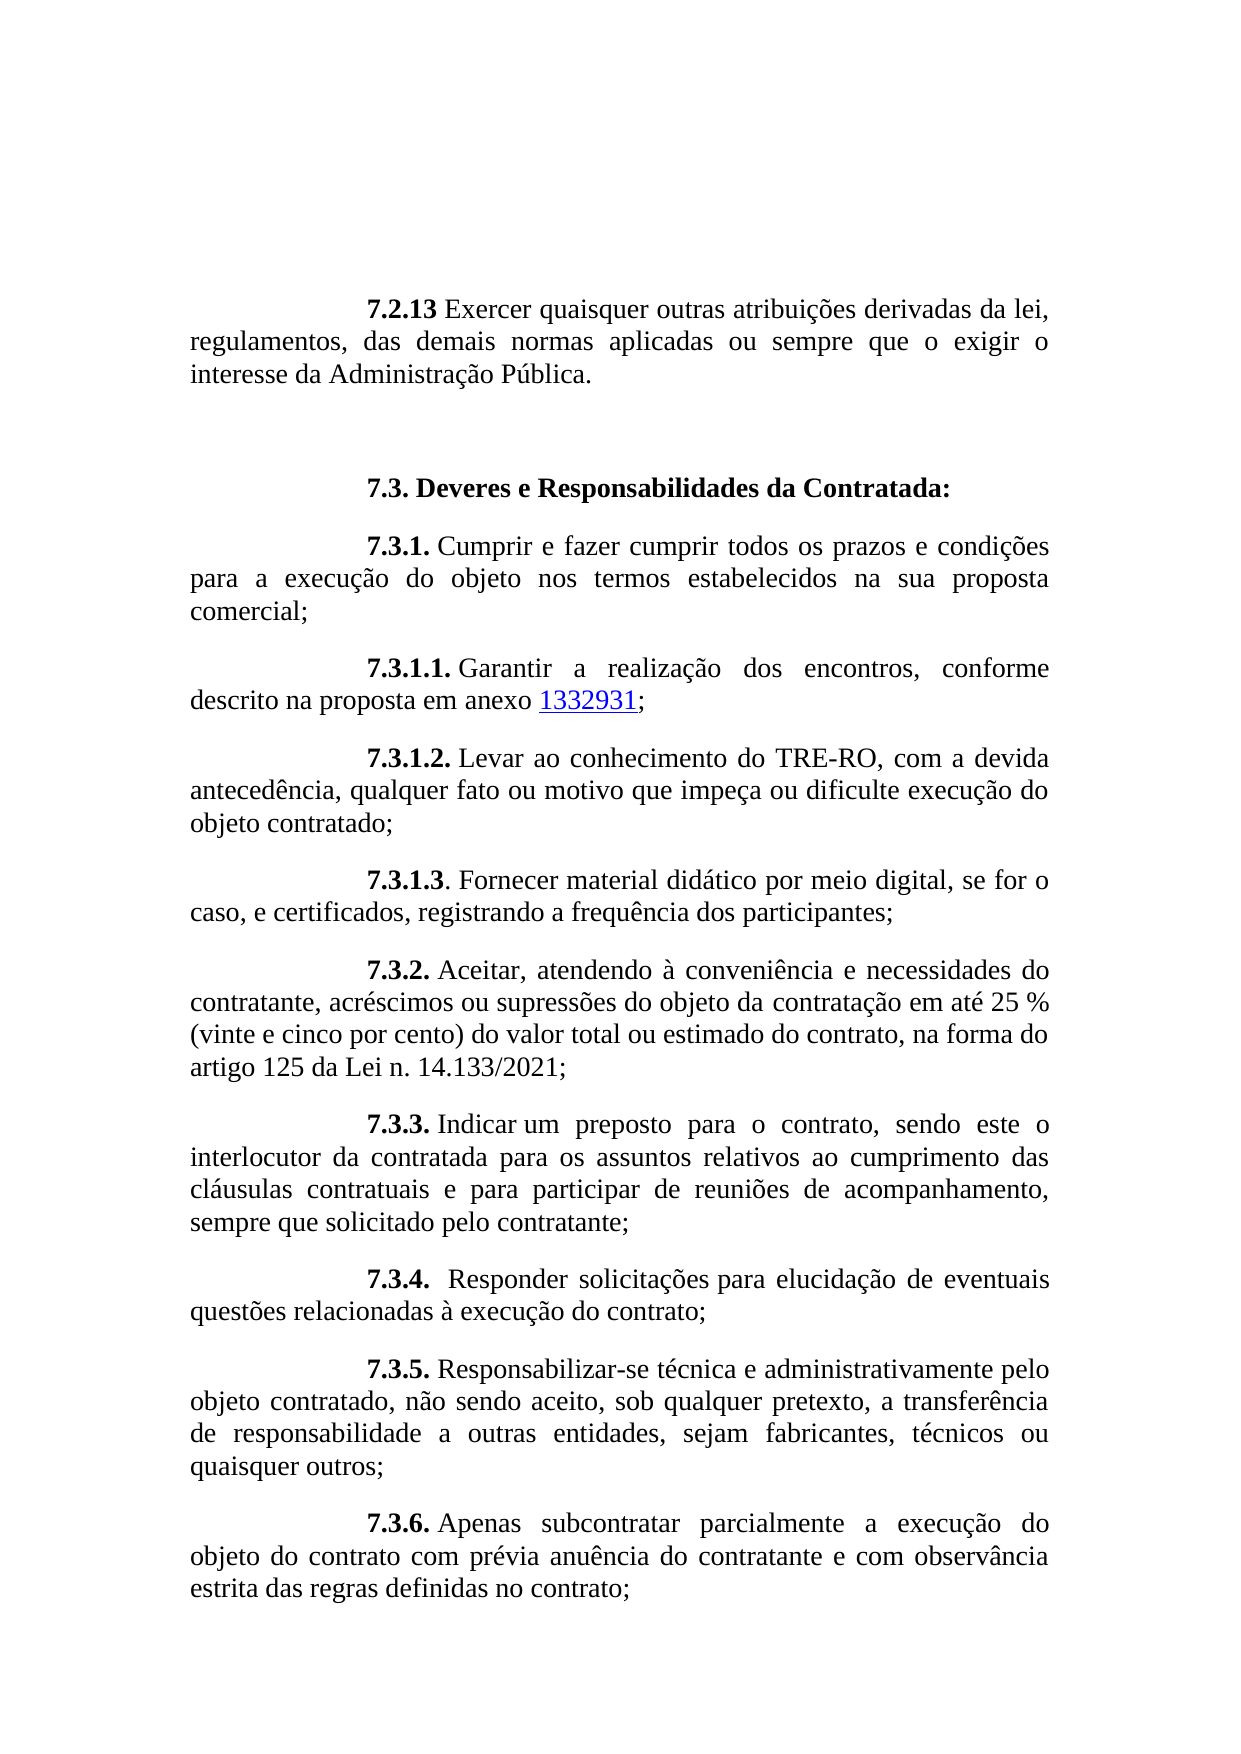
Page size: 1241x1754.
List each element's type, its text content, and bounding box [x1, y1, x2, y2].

text 7.3.2. Aceitar, atendendo à conveniência e necessidades do contratante, acréscimos ou supressões do objeto da contratação em até 25 % (vinte e cinco por cento) do valor total ou estimado do contrato, na forma do artigo 125 da Lei n. 14.133/2021; [190, 953, 1051, 1082]
text 7.3.6. Apenas subcontratar parcialmente a execução do objeto do contrato com prévia anuência do contratante e com observância estrita das regras definidas no contrato; [190, 1506, 1051, 1603]
text 7.3.1.3. Fornecer material didático por meio digital, se for o caso, e certificados, registrando a frequência dos participantes; [190, 863, 1051, 928]
text 7.3. Deveres e Responsabilidades da Contratada: [190, 471, 1051, 504]
text 7.3.4. Responder solicitações para elucidação de eventuais questões relacionadas à execução do contrato; [190, 1262, 1051, 1327]
text 7.3.1. Cumprir e fazer cumprir todos os prazos e condições para a execução do objeto nos termos estabelecidos na sua proposta comercial; [190, 529, 1051, 626]
text 7.3.3. Indicar um preposto para o contrato, sendo este o interlocutor da contratada para os assuntos relativos ao cumprimento das cláusulas contratuais e para participar de reuniões de acompanhamento, sempre que solicitado pelo contratante; [190, 1107, 1051, 1237]
text 7.3.5. Responsabilizar-se técnica e administrativamente pelo objeto contratado, não sendo aceito, sob qualquer pretexto, a transferência de responsabilidade a outras entidades, sejam fabricantes, técnicos ou quaisquer outros; [190, 1352, 1051, 1481]
text 7.3.1.1. Garantir a realização dos encontros, conforme descrito na proposta em anexo 1332931; [190, 651, 1051, 716]
text 7.3.1.2. Levar ao conhecimento do TRE-RO, com a devida antecedência, qualquer fato ou motivo que impeça ou dificulte execução do objeto contratado; [190, 741, 1051, 838]
text 7.2.13 Exercer quaisquer outras atribuições derivadas da lei, regulamentos, das demais normas aplicadas ou sempre que o exigir o interesse da Administração Pública. [190, 292, 1051, 389]
